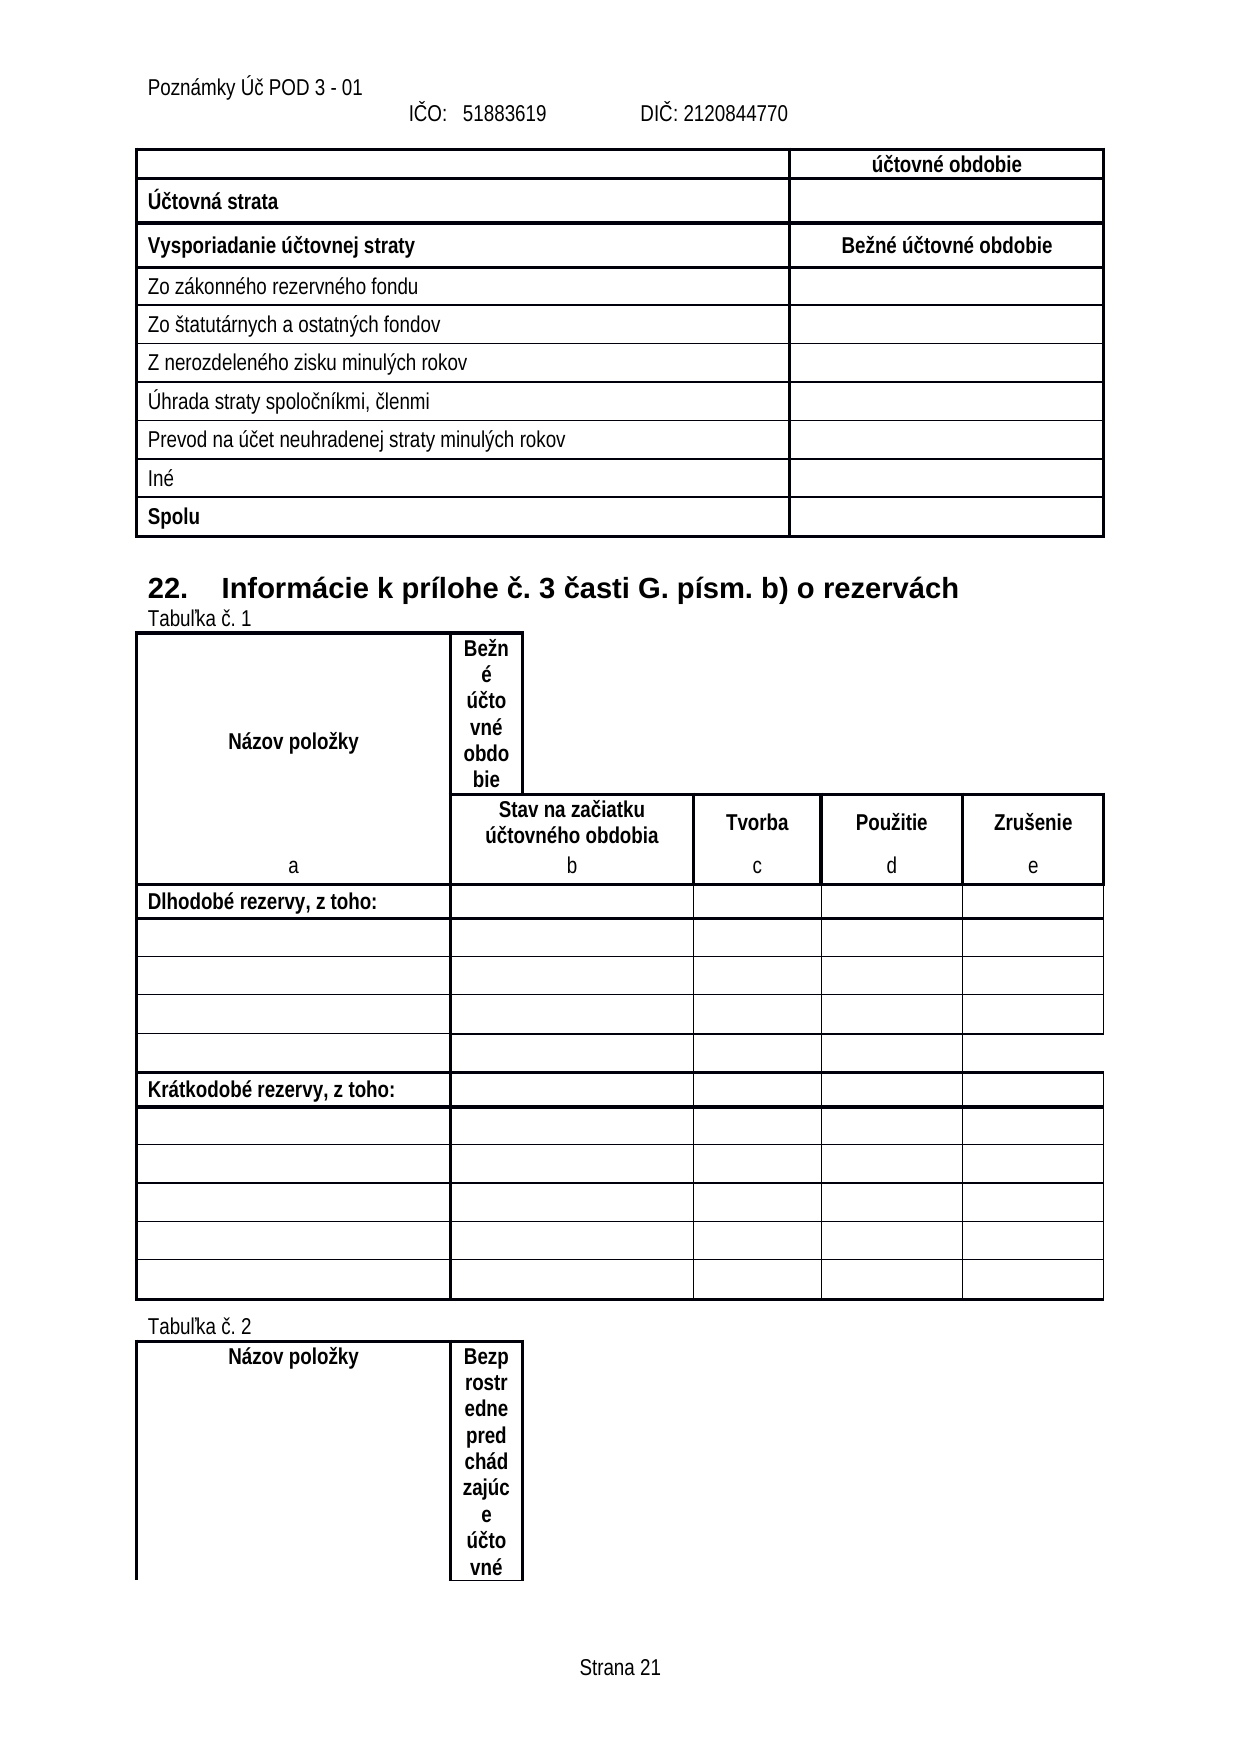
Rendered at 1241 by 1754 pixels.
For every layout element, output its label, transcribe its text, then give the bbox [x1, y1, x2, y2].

table_cell [963, 886, 1103, 917]
table_cell Použitie [823, 796, 961, 848]
table_cell [822, 1145, 962, 1182]
table_cell Zrušenie [964, 796, 1102, 848]
table_cell [452, 1109, 693, 1144]
table_cell [963, 1109, 1103, 1144]
table_cell [452, 1145, 693, 1182]
table_cell Zo zákonného rezervného fondu [138, 269, 788, 304]
table_cell a [138, 849, 449, 883]
table_cell [822, 920, 962, 956]
table_cell [138, 1260, 449, 1297]
table_cell [452, 920, 693, 956]
table_cell [791, 344, 1102, 381]
table_cell Zo štatutárnych a ostatných fondov [138, 306, 788, 343]
table_cell [694, 1109, 821, 1144]
table_header [138, 151, 788, 177]
table_cell [694, 1145, 821, 1182]
table_cell [452, 957, 693, 994]
table_cell [963, 1222, 1103, 1259]
table_cell c [695, 849, 819, 883]
table_header účtovné obdobie [791, 151, 1102, 177]
table_cell [822, 1109, 962, 1144]
table_cell [822, 1260, 962, 1297]
title Informácie k prílohe č. 3 časti G. písm. b) o rezervách [148, 571, 1092, 605]
table_cell [791, 269, 1102, 304]
table_cell [694, 886, 821, 917]
table_cell [694, 995, 821, 1032]
table_cell [694, 1074, 821, 1105]
table_cell [822, 886, 962, 917]
table_cell [138, 1145, 449, 1182]
table_cell [791, 460, 1102, 496]
table_cell [138, 920, 449, 956]
table_cell [822, 1222, 962, 1259]
table_cell [963, 995, 1103, 1032]
table_cell [791, 383, 1102, 419]
table_cell [694, 920, 821, 956]
table_cell Stav na začiatku účtovného obdobia [452, 796, 692, 848]
table_header Bežné účtovné obdobie [452, 635, 521, 793]
table_cell Prevod na účet neuhradenej straty minulých rokov [138, 421, 788, 458]
table_cell [452, 1260, 693, 1297]
table_cell [452, 1035, 693, 1071]
table_cell [963, 1035, 1104, 1071]
table_cell [452, 995, 693, 1032]
table_cell [963, 957, 1103, 994]
table_cell d [823, 849, 961, 883]
table_cell [138, 957, 449, 994]
table_cell [822, 1184, 962, 1221]
table_cell Z nerozdeleného zisku minulých rokov [138, 344, 788, 381]
table_cell Tvorba [695, 796, 819, 848]
table_cell [138, 1109, 449, 1144]
table_cell [822, 995, 962, 1032]
table_header Bezprostredne predchádzajúce účtovné [452, 1343, 521, 1580]
table_cell Účtovná strata [138, 180, 788, 221]
table_cell [963, 920, 1103, 956]
table_cell [963, 1184, 1103, 1221]
table_cell [138, 1222, 449, 1259]
table_cell Krátkodobé rezervy, z toho: [138, 1074, 449, 1105]
table_cell [694, 1222, 821, 1259]
table_cell b [452, 849, 692, 883]
table_header Názov položky [138, 635, 449, 848]
table_cell [138, 995, 449, 1032]
table_cell [138, 1184, 449, 1221]
table_cell [452, 1074, 693, 1105]
table_cell [963, 1145, 1103, 1182]
table_cell [791, 421, 1102, 458]
table_cell [452, 1184, 693, 1221]
table_cell Bežné účtovné obdobie [791, 225, 1102, 266]
table_cell [694, 1184, 821, 1221]
table_cell [963, 1074, 1103, 1105]
table_cell Spolu [138, 498, 788, 535]
table_cell Úhrada straty spoločníkmi, členmi [138, 383, 788, 419]
table_cell Iné [138, 460, 788, 496]
table_cell [822, 957, 962, 994]
table_cell [694, 1035, 821, 1071]
table_cell [963, 1260, 1103, 1297]
table_cell [791, 306, 1102, 343]
text Tabuľka č. 1 [148, 605, 1092, 631]
table_cell Dlhodobé rezervy, z toho: [138, 886, 449, 917]
table_cell Vysporiadanie účtovnej straty [138, 225, 788, 266]
table_cell [822, 1074, 962, 1105]
text Tabuľka č. 2 [148, 1313, 1092, 1339]
table_cell [452, 886, 693, 917]
table_cell [822, 1035, 962, 1071]
table_cell [694, 1260, 821, 1297]
table_header Názov položky [138, 1343, 449, 1580]
table_cell [138, 1034, 449, 1071]
table_cell [791, 498, 1102, 535]
table_cell e [964, 849, 1102, 883]
table_cell [791, 180, 1102, 221]
table_cell [694, 957, 821, 994]
table_cell [452, 1222, 693, 1259]
